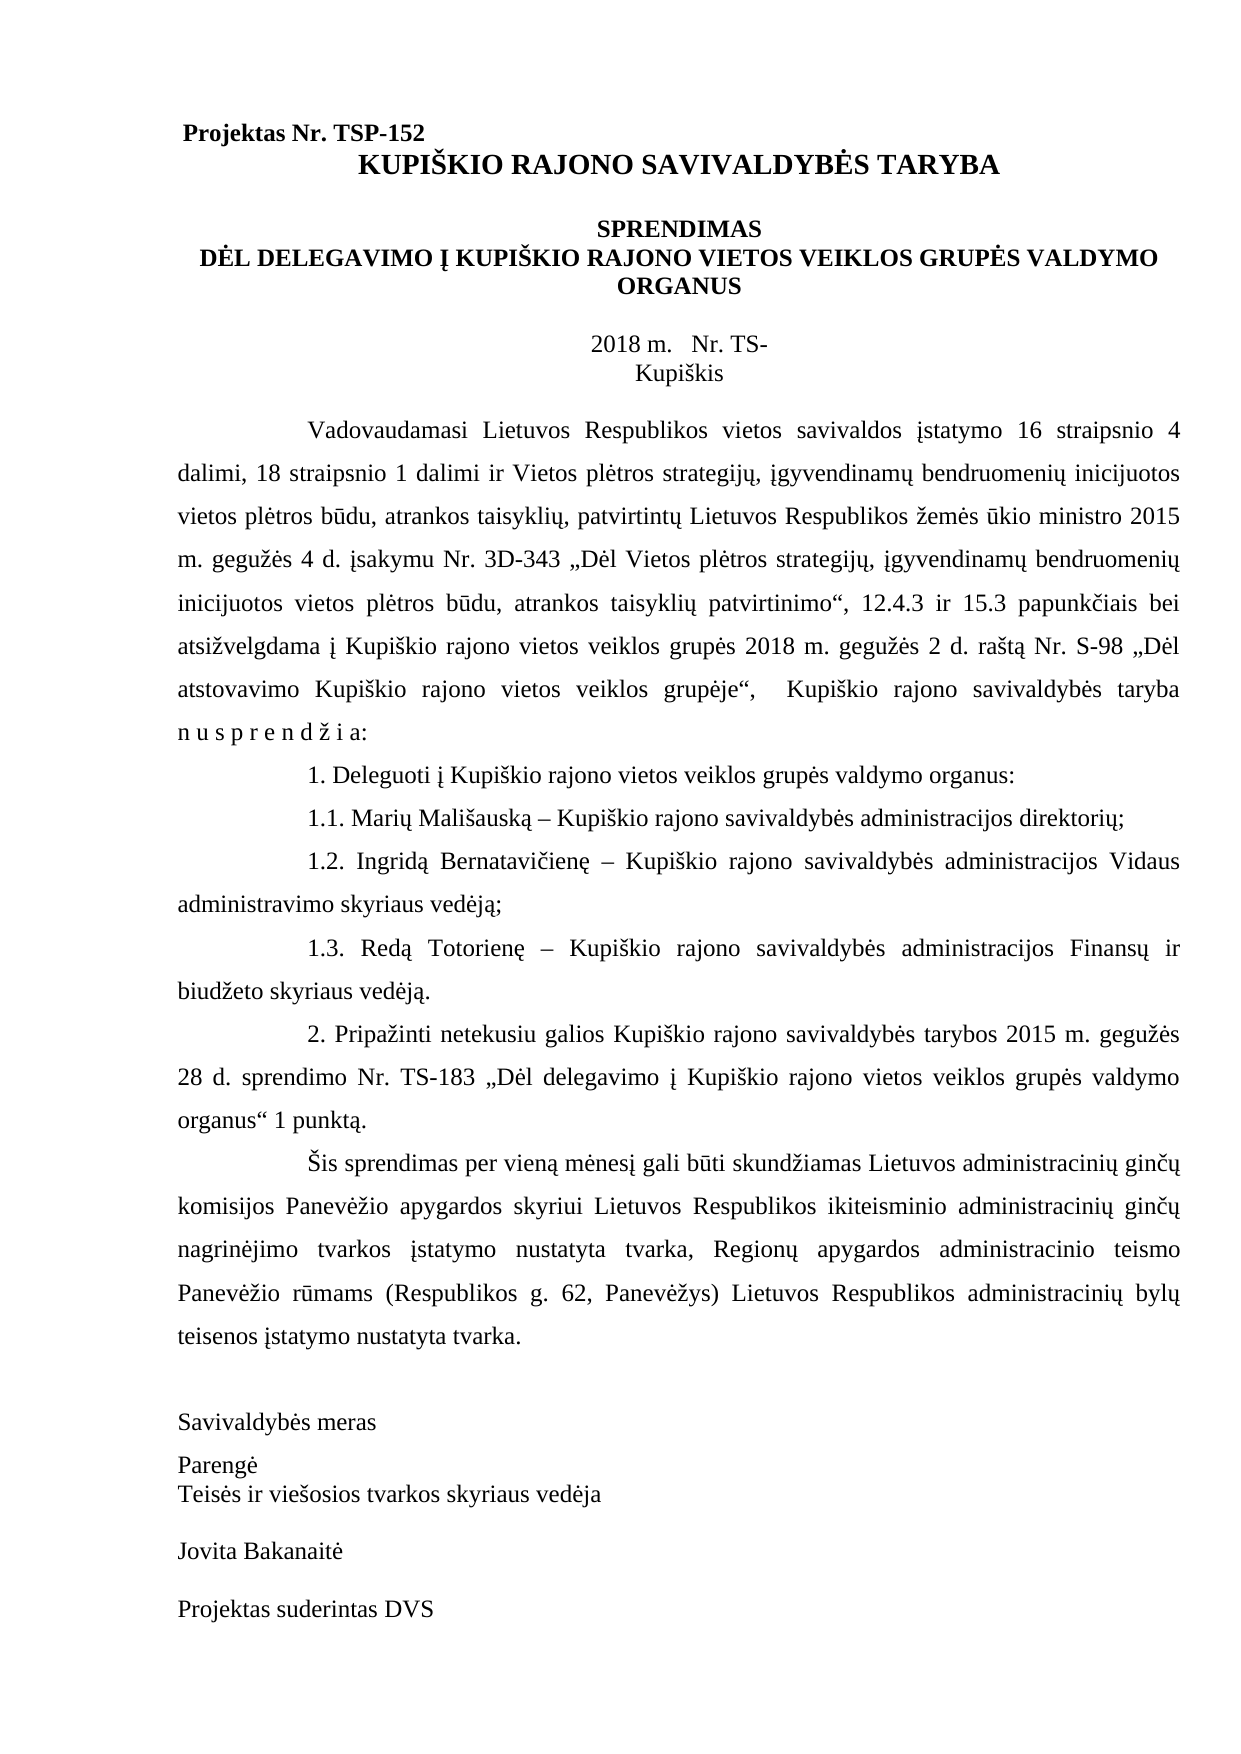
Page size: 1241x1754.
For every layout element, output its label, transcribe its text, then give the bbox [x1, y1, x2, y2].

text SPRENDIMAS [177, 214, 1181, 243]
text 2018 m. Nr. TS- [177, 329, 1181, 358]
text Teisės ir viešosios tvarkos skyriaus vedėja [177, 1479, 1181, 1508]
text Parengė [177, 1450, 1181, 1479]
text Šis sprendimas per vieną mėnesį gali būti skundžiamas Lietuvos administracinių ginčų komisijos Panevėžio apygardos skyriui Lietuvos Respublikos ikiteisminio administracinių ginčų nagrinėjimo tvarkos įstatymo nustatyta tvarka, Regionų apygardos administracinio teismo Panevėžio rūmams (Respublikos g. 62, Panevėžys) Lietuvos Respublikos administracinių bylų teisenos įstatymo nustatyta tvarka. [177, 1148, 1181, 1349]
text 2. Pripažinti netekusiu galios Kupiškio rajono savivaldybės tarybos 2015 m. gegužės 28 d. sprendimo Nr. TS-183 „Dėl delegavimo į Kupiškio rajono vietos veiklos grupės valdymo organus“ 1 punktą. [177, 1019, 1181, 1134]
text 1.1. Marių Mališauską – Kupiškio rajono savivaldybės administracijos direktorių; [177, 803, 1181, 832]
text Projektas Nr. TSP-152 [177, 118, 1181, 147]
text Vadovaudamasi Lietuvos Respublikos vietos savivaldos įstatymo 16 straipsnio 4 dalimi, 18 straipsnio 1 dalimi ir Vietos plėtros strategijų, įgyvendinamų bendruomenių inicijuotos vietos plėtros būdu, atrankos taisyklių, patvirtintų Lietuvos Respublikos žemės ūkio ministro 2015 m. gegužės 4 d. įsakymu Nr. 3D-343 „Dėl Vietos plėtros strategijų, įgyvendinamų bendruomenių inicijuotos vietos plėtros būdu, atrankos taisyklių patvirtinimo“, 12.4.3 ir 15.3 papunkčiais bei atsižvelgdama į Kupiškio rajono vietos veiklos grupės 2018 m. gegužės 2 d. raštą Nr. S-98 „Dėl atstovavimo Kupiškio rajono vietos veiklos grupėje“, Kupiškio rajono savivaldybės taryba n u s p r e n d ž i a: [177, 415, 1181, 746]
text DĖL DELEGAVIMO Į KUPIŠKIO RAJONO VIETOS VEIKLOS GRUPĖS VALDYMO ORGANUS [177, 243, 1181, 300]
text KUPIŠKIO RAJONO SAVIVALDYBĖS TARYBA [177, 147, 1181, 180]
text Jovita Bakanaitė [177, 1536, 1181, 1565]
text 1.2. Ingridą Bernatavičienę – Kupiškio rajono savivaldybės administracijos Vidaus administravimo skyriaus vedėją; [177, 846, 1181, 918]
text 1.3. Redą Totorienę – Kupiškio rajono savivaldybės administracijos Finansų ir biudžeto skyriaus vedėją. [177, 933, 1181, 1004]
text Savivaldybės meras [177, 1407, 1181, 1436]
text Projektas suderintas DVS [177, 1594, 1181, 1623]
text 1. Deleguoti į Kupiškio rajono vietos veiklos grupės valdymo organus: [177, 760, 1181, 789]
text Kupiškis [177, 358, 1181, 386]
